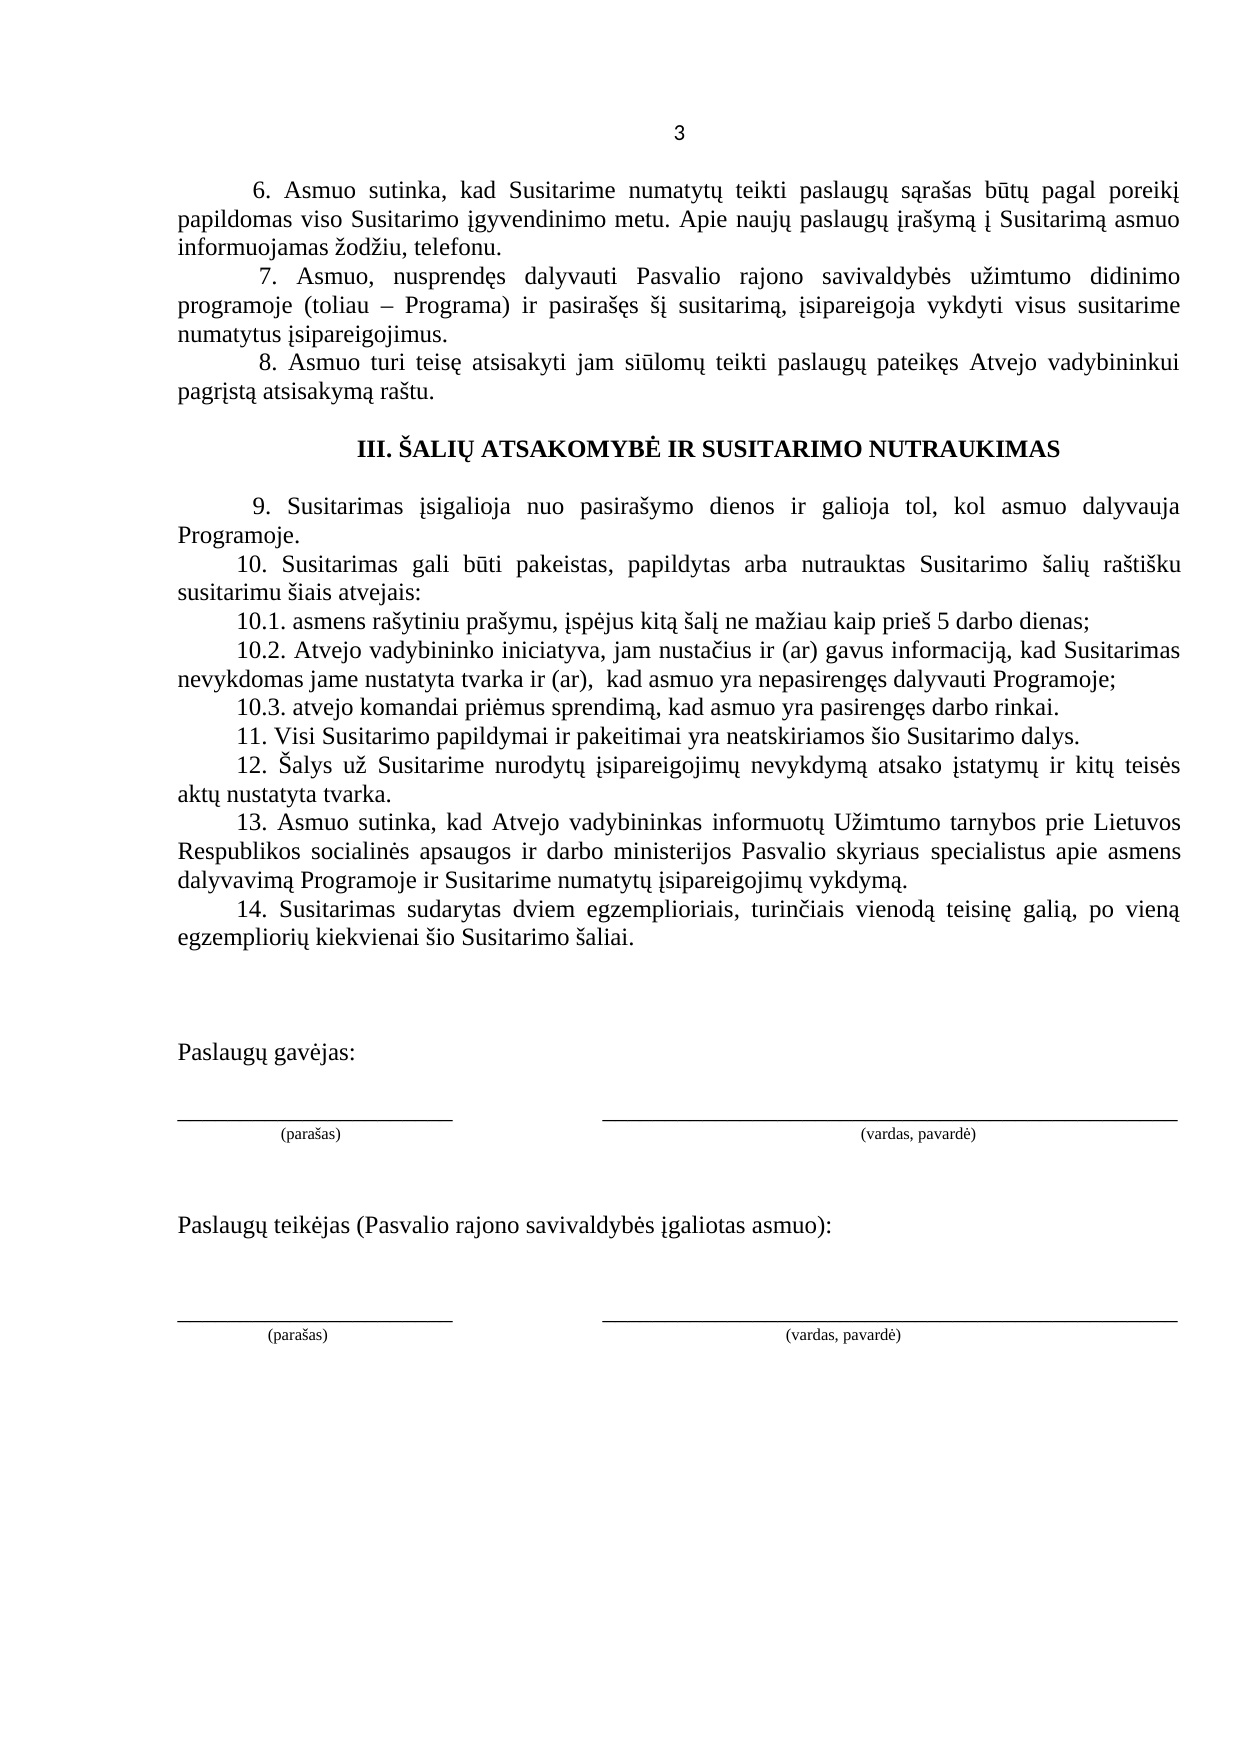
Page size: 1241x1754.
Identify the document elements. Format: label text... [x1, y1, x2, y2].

text Paslaugų gavėjas: [177, 1037, 1181, 1066]
text 10.3. atvejo komandai priėmus sprendimą, kad asmuo yra pasirengęs darbo rinkai. [177, 692, 1181, 721]
text (parašas) (vardas, pavardė) [177, 1124, 1181, 1152]
text 10. Susitarimas gali būti pakeistas, papildytas arba nutrauktas Susitarimo šalių raštišku susitarimu šiais atvejais: [177, 549, 1181, 606]
text (parašas) (vardas, pavardė) [177, 1325, 1181, 1354]
text III. ŠALIŲ ATSAKOMYBĖ IR SUSITARIMO NUTRAUKIMAS [177, 434, 1181, 462]
text 8. Asmuo turi teisę atsisakyti jam siūlomų teikti paslaugų pateikęs Atvejo vadybininkui pagrįstą atsisakymą raštu. [177, 347, 1181, 405]
text 14. Susitarimas sudarytas dviem egzemplioriais, turinčiais vienodą teisinę galią, po vieną egzempliorių kiekvienai šio Susitarimo šaliai. [177, 894, 1181, 951]
text 13. Asmuo sutinka, kad Atvejo vadybininkas informuotų Užimtumo tarnybos prie Lietuvos Respublikos socialinės apsaugos ir darbo ministerijos Pasvalio skyriaus specialistus apie asmens dalyvavimą Programoje ir Susitarime numatytų įsipareigojimų vykdymą. [177, 807, 1181, 894]
text 10.1. asmens rašytiniu prašymu, įspėjus kitą šalį ne mažiau kaip prieš 5 darbo dienas; [177, 606, 1181, 635]
text ______________________ ______________________________________________ [177, 1095, 1181, 1124]
text 9. Susitarimas įsigalioja nuo pasirašymo dienos ir galioja tol, kol asmuo dalyvauja Programoje. [177, 491, 1181, 549]
text ______________________ ______________________________________________ [177, 1296, 1181, 1325]
text Paslaugų teikėjas (Pasvalio rajono savivaldybės įgaliotas asmuo): [177, 1210, 1181, 1239]
text 10.2. Atvejo vadybininko iniciatyva, jam nustačius ir (ar) gavus informaciją, kad Susitarimas nevykdomas jame nustatyta tvarka ir (ar), kad asmuo yra nepasirengęs dalyvauti Programoje; [177, 635, 1181, 692]
text 11. Visi Susitarimo papildymai ir pakeitimai yra neatskiriamos šio Susitarimo dalys. [177, 721, 1181, 750]
text 6. Asmuo sutinka, kad Susitarime numatytų teikti paslaugų sąrašas būtų pagal poreikį papildomas viso Susitarimo įgyvendinimo metu. Apie naujų paslaugų įrašymą į Susitarimą asmuo informuojamas žodžiu, telefonu. [177, 175, 1181, 261]
text 12. Šalys už Susitarime nurodytų įsipareigojimų nevykdymą atsako įstatymų ir kitų teisės aktų nustatyta tvarka. [177, 750, 1181, 807]
text 7. Asmuo, nusprendęs dalyvauti Pasvalio rajono savivaldybės užimtumo didinimo programoje (toliau – Programa) ir pasirašęs šį susitarimą, įsipareigoja vykdyti visus susitarime numatytus įsipareigojimus. [177, 261, 1181, 347]
